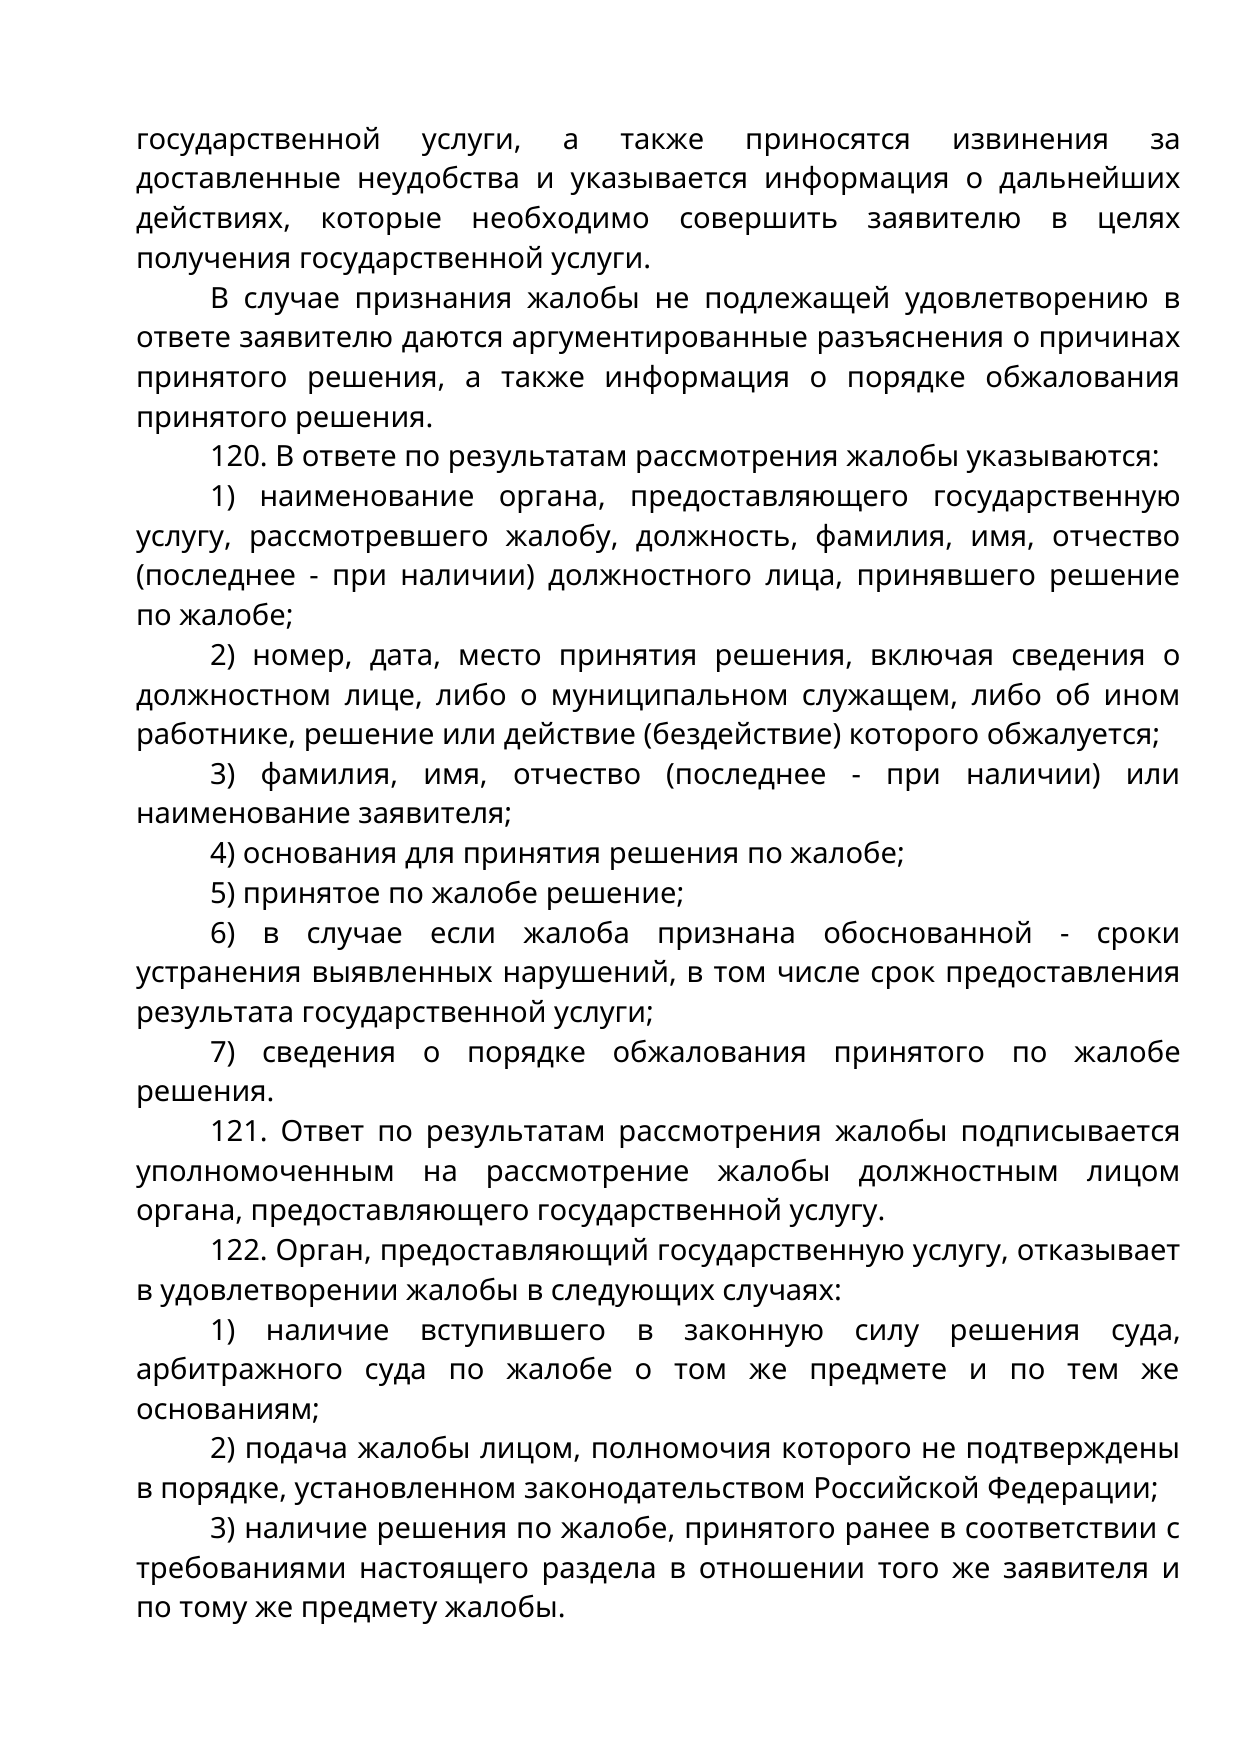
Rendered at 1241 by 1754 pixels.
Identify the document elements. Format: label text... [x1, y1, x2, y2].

text 121. Ответ по результатам рассмотрения жалобы подписывается уполномоченным на рассмотрение жалобы должностным лицом органа, предоставляющего государственной услугу. [136, 1110, 1181, 1229]
text 4) основания для принятия решения по жалобе; [136, 832, 1181, 872]
text 2) подача жалобы лицом, полномочия которого не подтверждены в порядке, установленном законодательством Российской Федерации; [136, 1428, 1181, 1507]
text 122. Орган, предоставляющий государственную услугу, отказывает в удовлетворении жалобы в следующих случаях: [136, 1229, 1181, 1309]
text 1) наименование органа, предоставляющего государственную услугу, рассмотревшего жалобу, должность, фамилия, имя, отчество (последнее - при наличии) должностного лица, принявшего решение по жалобе; [136, 475, 1181, 634]
text 3) наличие решения по жалобе, принятого ранее в соответствии с требованиями настоящего раздела в отношении того же заявителя и по тому же предмету жалобы. [136, 1507, 1181, 1626]
text 1) наличие вступившего в законную силу решения суда, арбитражного суда по жалобе о том же предмете и по тем же основаниям; [136, 1309, 1181, 1428]
text государственной услуги, а также приносятся извинения за доставленные неудобства и указывается информация о дальнейших действиях, которые необходимо совершить заявителю в целях получения государственной услуги. [136, 118, 1181, 277]
text В случае признания жалобы не подлежащей удовлетворению в ответе заявителю даются аргументированные разъяснения о причинах принятого решения, а также информация о порядке обжалования принятого решения. [136, 277, 1181, 436]
text 120. В ответе по результатам рассмотрения жалобы указываются: [136, 436, 1181, 475]
text 5) принятое по жалобе решение; [136, 872, 1181, 912]
text 7) сведения о порядке обжалования принятого по жалобе решения. [136, 1031, 1181, 1110]
text 6) в случае если жалоба признана обоснованной - сроки устранения выявленных нарушений, в том числе срок предоставления результата государственной услуги; [136, 912, 1181, 1031]
text 3) фамилия, имя, отчество (последнее - при наличии) или наименование заявителя; [136, 753, 1181, 832]
text 2) номер, дата, место принятия решения, включая сведения о должностном лице, либо о муниципальном служащем, либо об ином работнике, решение или действие (бездействие) которого обжалуется; [136, 634, 1181, 753]
